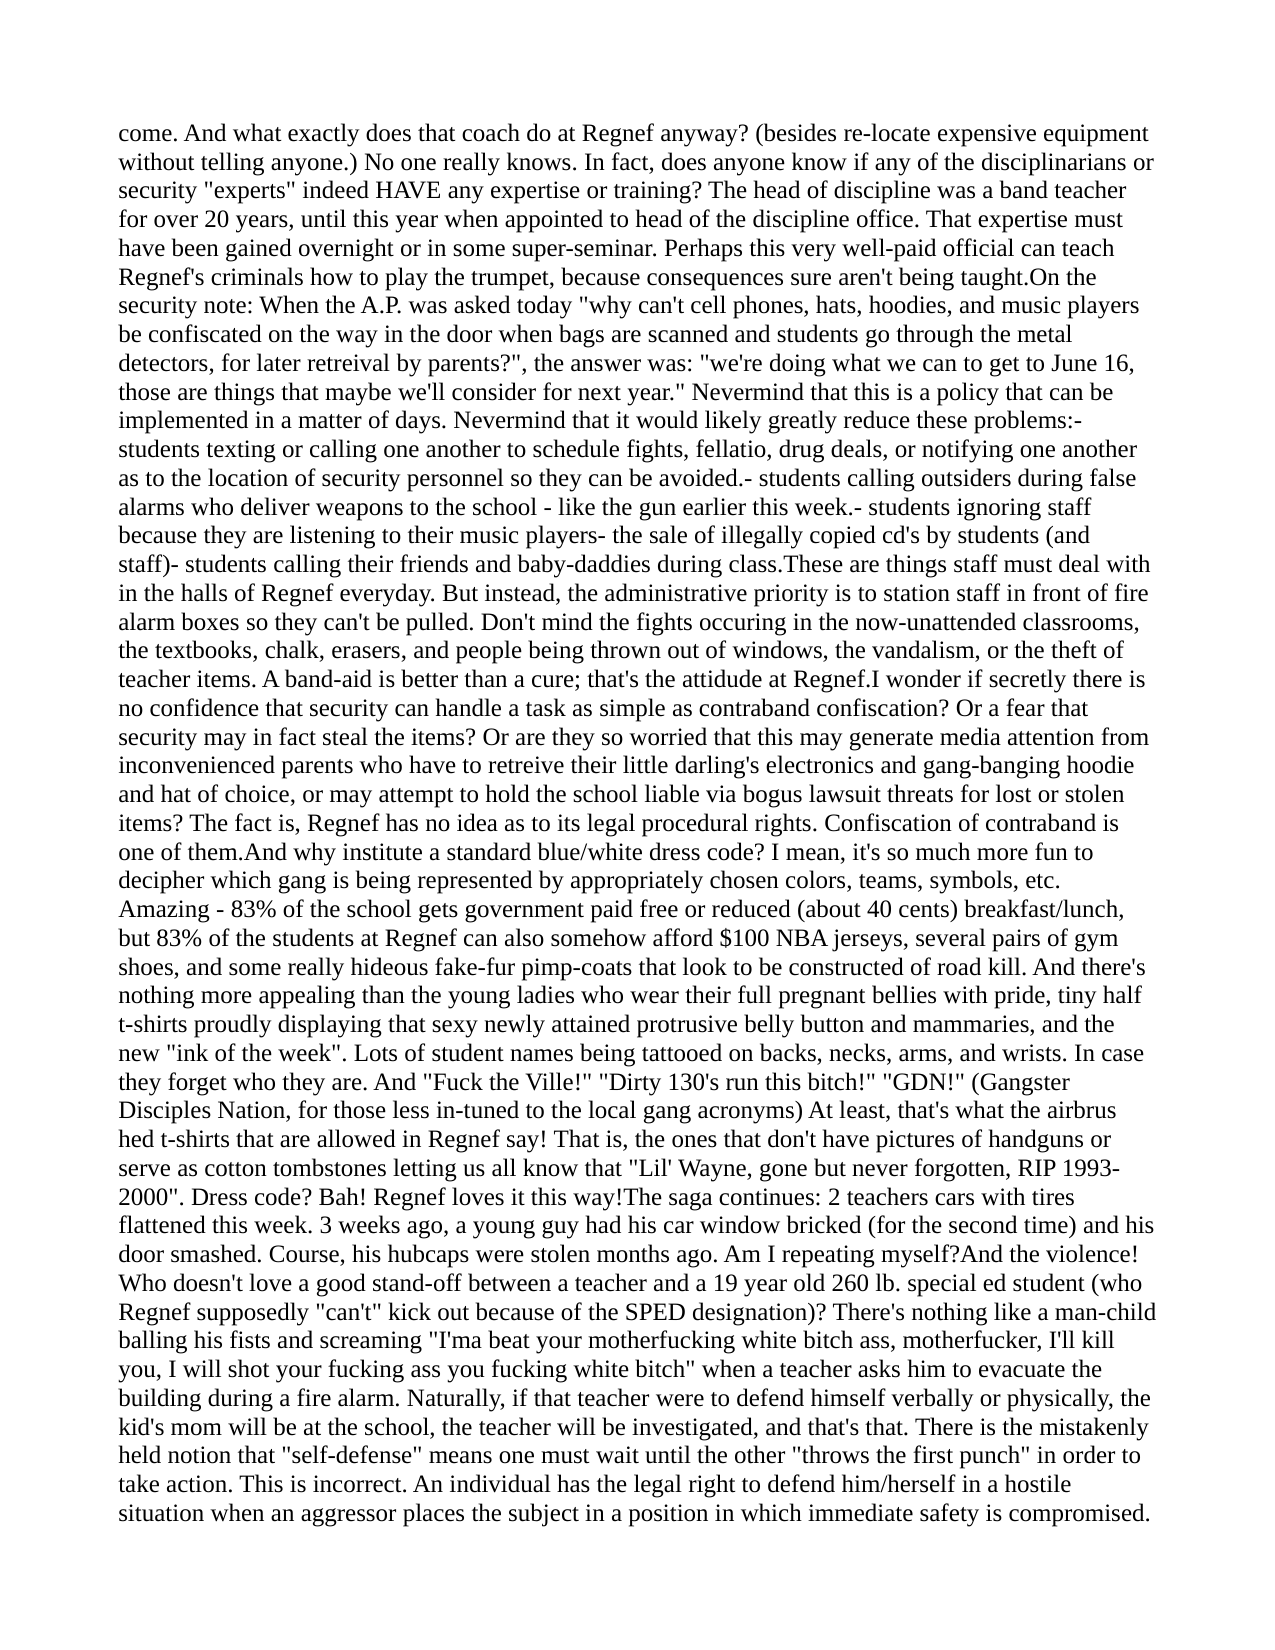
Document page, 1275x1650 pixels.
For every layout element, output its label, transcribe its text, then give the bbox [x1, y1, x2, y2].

text come. And what exactly does that coach do at Regnef anyway? (besides re-locate expensive equipment without telling anyone.) No one really knows. In fact, does anyone know if any of the disciplinarians or security "experts" indeed HAVE any expertise or training? The head of discipline was a band teacher for over 20 years, until this year when appointed to head of the discipline office. That expertise must have been gained overnight or in some super-seminar. Perhaps this very well-paid official can teach Regnef's criminals how to play the trumpet, because consequences sure aren't being taught.On the security note: When the A.P. was asked today "why can't cell phones, hats, hoodies, and music players be confiscated on the way in the door when bags are scanned and students go through the metal detectors, for later retreival by parents?", the answer was: "we're doing what we can to get to June 16, those are things that maybe we'll consider for next year." Nevermind that this is a policy that can be implemented in a matter of days. Nevermind that it would likely greatly reduce these problems:- students texting or calling one another to schedule fights, fellatio, drug deals, or notifying one another as to the location of security personnel so they can be avoided.- students calling outsiders during false alarms who deliver weapons to the school - like the gun earlier this week.- students ignoring staff because they are listening to their music players- the sale of illegally copied cd's by students (and staff)- students calling their friends and baby-daddies during class.These are things staff must deal with in the halls of Regnef everyday. But instead, the administrative priority is to station staff in front of fire alarm boxes so they can't be pulled. Don't mind the fights occuring in the now-unattended classrooms, the textbooks, chalk, erasers, and people being thrown out of windows, the vandalism, or the theft of teacher items. A band-aid is better than a cure; that's the attidude at Regnef.I wonder if secretly there is no confidence that security can handle a task as simple as contraband confiscation? Or a fear that security may in fact steal the items? Or are they so worried that this may generate media attention from inconvenienced parents who have to retreive their little darling's electronics and gang-banging hoodie and hat of choice, or may attempt to hold the school liable via bogus lawsuit threats for lost or stolen items? The fact is, Regnef has no idea as to its legal procedural rights. Confiscation of contraband is one of them.And why institute a standard blue/white dress code? I mean, it's so much more fun to decipher which gang is being represented by appropriately chosen colors, teams, symbols, etc. Amazing - 83% of the school gets government paid free or reduced (about 40 cents) breakfast/lunch, but 83% of the students at Regnef can also somehow afford $100 NBA jerseys, several pairs of gym shoes, and some really hideous fake-fur pimp-coats that look to be constructed of road kill. And there's nothing more appealing than the young ladies who wear their full pregnant bellies with pride, tiny half t-shirts proudly displaying that sexy newly attained protrusive belly button and mammaries, and the new "ink of the week". Lots of student names being tattooed on backs, necks, arms, and wrists. In case they forget who they are. And "Fuck the Ville!" "Dirty 130's run this bitch!" "GDN!" (Gangster Disciples Nation, for those less in-tuned to the local gang acronyms) At least, that's what the airbrus hed t-shirts that are allowed in Regnef say! That is, the ones that don't have pictures of handguns or serve as cotton tombstones letting us all know that "Lil' Wayne, gone but never forgotten, RIP 1993- 2000". Dress code? Bah! Regnef loves it this way!The saga continues: 2 teachers cars with tires flattened this week. 3 weeks ago, a young guy had his car window bricked (for the second time) and his door smashed. Course, his hubcaps were stolen months ago. Am I repeating myself?And the violence! Who doesn't love a good stand-off between a teacher and a 19 year old 260 lb. special ed student (who Regnef supposedly "can't" kick out because of the SPED designation)? There's nothing like a man-child balling his fists and screaming "I'ma beat your motherfucking white bitch ass, motherfucker, I'll kill you, I will shot your fucking ass you fucking white bitch" when a teacher asks him to evacuate the building during a fire alarm. Naturally, if that teacher were to defend himself verbally or physically, the kid's mom will be at the school, the teacher will be investigated, and that's that. There is the mistakenly held notion that "self-defense" means one must wait until the other "throws the first punch" in order to take action. This is incorrect. An individual has the legal right to defend him/herself in a hostile situation when an aggressor places the subject in a position in which immediate safety is compromised. [118, 118, 1157, 1527]
